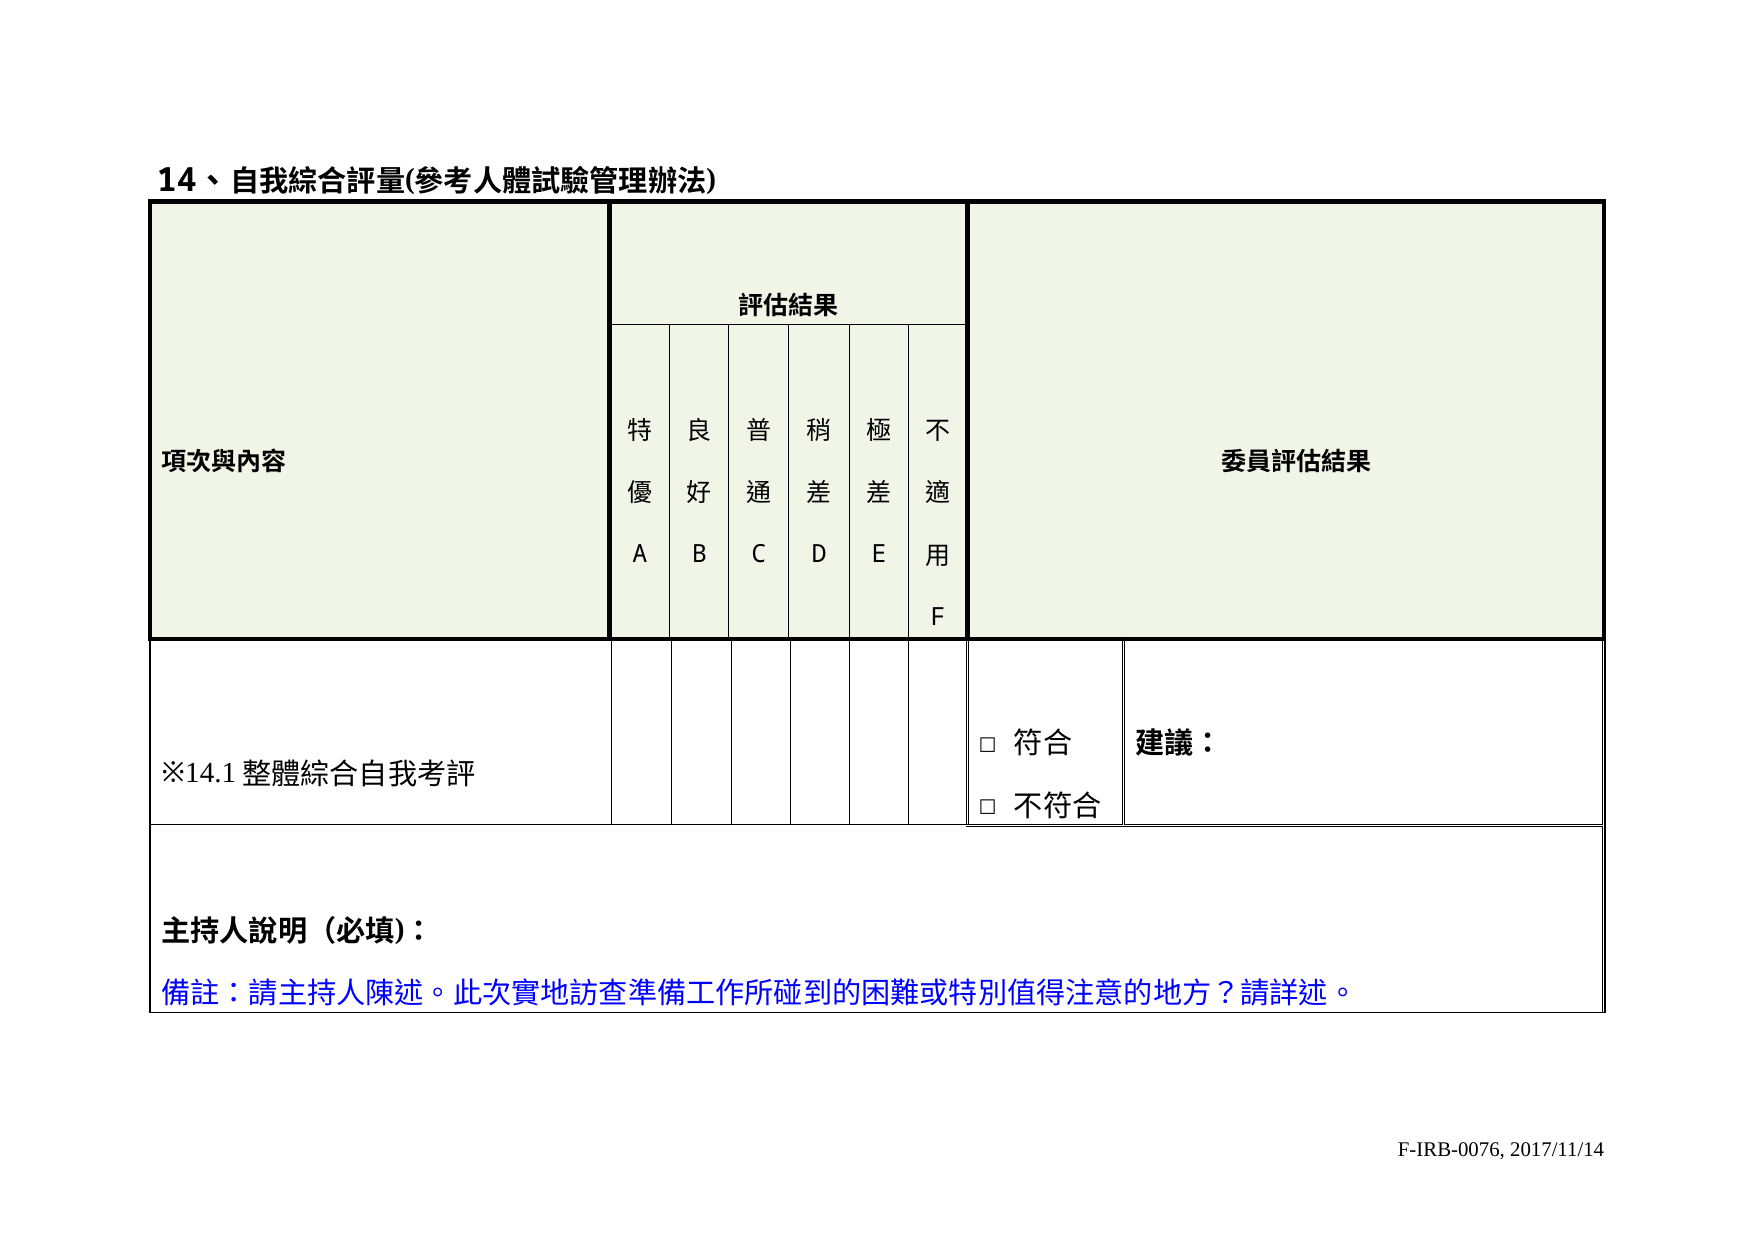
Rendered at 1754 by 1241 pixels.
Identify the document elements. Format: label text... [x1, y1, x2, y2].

table_cell 普通 C [729, 325, 788, 637]
table_cell [909, 641, 966, 824]
table_cell 建議： [1125, 641, 1602, 824]
table_header 評估結果 [612, 204, 965, 324]
table_header 委員評估結果 [970, 204, 1602, 637]
table_cell 不適用 F [909, 325, 965, 637]
table_cell 稍差 D [789, 325, 849, 637]
table_cell ※14.1整體綜合自我考評 [151, 641, 611, 824]
list 自我綜合評量(參考人體試驗管理辦法) [157, 137, 1604, 199]
table_cell ☐ 符合 ☐ 不符合 [969, 641, 1122, 824]
table_cell [672, 641, 731, 824]
table_header 項次與內容 [152, 204, 607, 637]
table_cell [612, 641, 671, 824]
table_cell [791, 641, 849, 824]
table_cell 良好 B [670, 325, 728, 637]
table_cell 主持人說明（必填)： 備註：請主持人陳述。此次實地訪查準備工作所碰到的困難或特別值得注意的地方？請詳述。 [151, 824, 1604, 1012]
table_cell [850, 641, 908, 824]
table_cell [732, 641, 790, 824]
table_cell 特優 A [612, 325, 669, 637]
table_cell 極差 E [850, 325, 908, 637]
